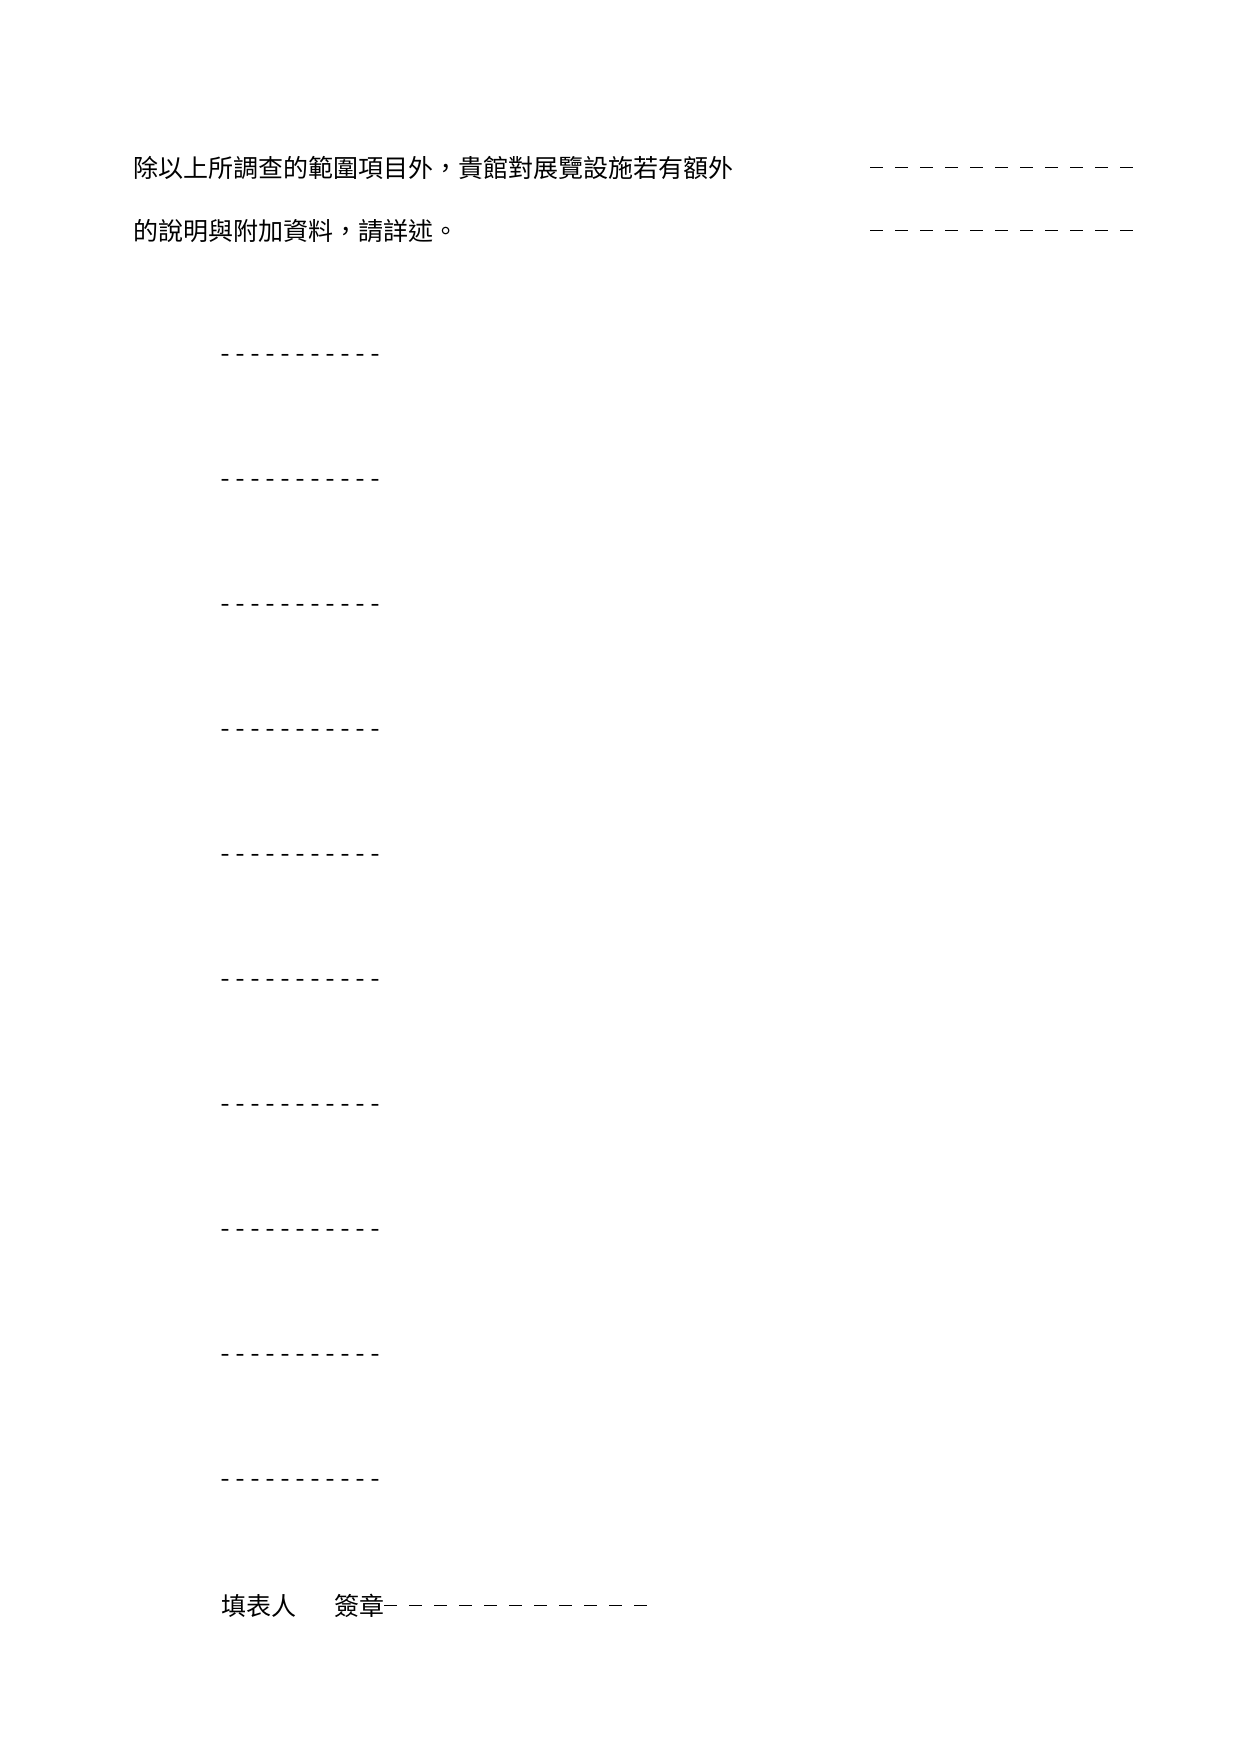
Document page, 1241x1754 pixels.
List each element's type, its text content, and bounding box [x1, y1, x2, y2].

text ╴╴╴╴╴╴╴╴╴╴╴ [222, 375, 1152, 500]
text ╴╴╴╴╴╴╴╴╴╴╴ [222, 750, 1152, 875]
text ╴╴╴╴╴╴╴╴╴╴╴ [222, 625, 1152, 750]
text ╴╴╴╴╴╴╴╴╴╴╴ [222, 1000, 1152, 1125]
text 除以上所調查的範圍項目外，貴館對展覽設施若有額外 ╴╴╴╴╴╴╴╴╴╴╴ [133, 125, 1152, 188]
text ╴╴╴╴╴╴╴╴╴╴╴ [222, 1375, 1152, 1500]
text ╴╴╴╴╴╴╴╴╴╴╴ [222, 875, 1152, 1000]
text ╴╴╴╴╴╴╴╴╴╴╴ [222, 500, 1152, 625]
text 填表人 簽章╴╴╴╴╴╴╴╴╴╴╴ [222, 1563, 1152, 1625]
text ╴╴╴╴╴╴╴╴╴╴╴ [222, 1125, 1152, 1250]
text 的說明與附加資料，請詳述。 ╴╴╴╴╴╴╴╴╴╴╴ [133, 188, 1152, 250]
text ╴╴╴╴╴╴╴╴╴╴╴ [222, 1250, 1152, 1375]
text ╴╴╴╴╴╴╴╴╴╴╴ [222, 250, 1152, 375]
